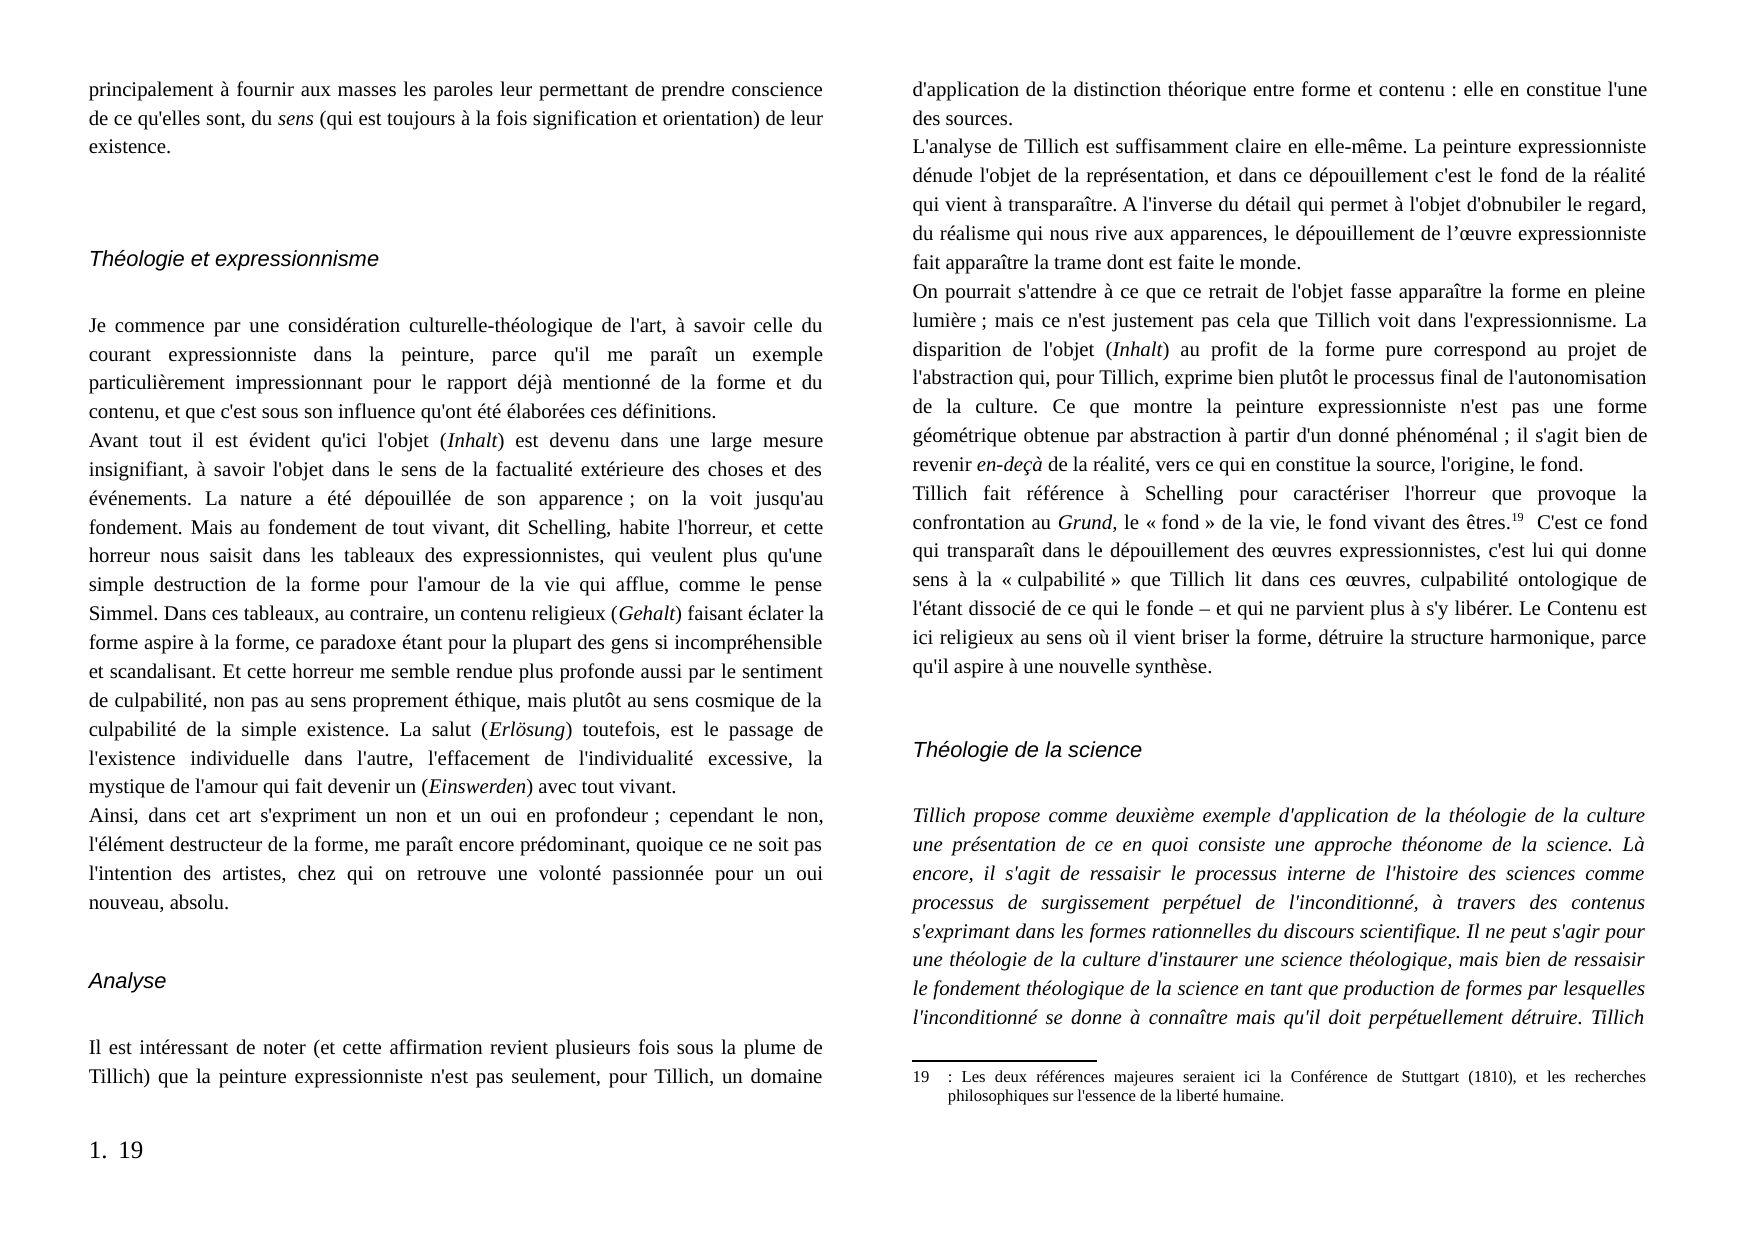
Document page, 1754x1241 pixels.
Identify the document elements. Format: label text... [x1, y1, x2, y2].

text Tillich propose comme deuxième exemple d'application de la théologie de la culture une présentation de ce en quoi consiste une approche théonome de la science. Là encore, il s'agit de ressaisir le processus interne de l'histoire des sciences comme processus de surgissement perpétuel de l'inconditionné, à travers des contenus s'exprimant dans les formes rationnelles du discours scientifique. Il ne peut s'agir pour une théologie de la culture d'instaurer une science théologique, mais bien de ressaisir le fondement théologique de la science en tant que production de formes par lesquelles l'inconditionné se donne à connaître mais qu'il doit perpétuellement détruire. Tillich [912, 803, 1648, 1029]
subtitle Théologie et expressionnisme [88, 246, 824, 271]
text Avant tout il est évident qu'ici l'objet (Inhalt) est devenu dans une large mesure insignifiant, à savoir l'objet dans le sens de la factualité extérieure des choses et des événements. La nature a été dépouillée de son apparence ; on la voit jusqu'au fondement. Mais au fondement de tout vivant, dit Schelling, habite l'horreur, et cette horreur nous saisit dans les tableaux des expressionnistes, qui veulent plus qu'une simple destruction de la forme pour l'amour de la vie qui afflue, comme le pense Simmel. Dans ces tableaux, au contraire, un contenu religieux (Gehalt) faisant éclater la forme aspire à la forme, ce paradoxe étant pour la plupart des gens si incompréhensible et scandalisant. Et cette horreur me semble rendue plus profonde aussi par le sentiment de culpabilité, non pas au sens proprement éthique, mais plutôt au sens cosmique de la culpabilité de la simple existence. La salut (Erlösung) toutefois, est le passage de l'existence individuelle dans l'autre, l'effacement de l'individualité excessive, la mystique de l'amour qui fait devenir un (Einswerden) avec tout vivant. [88, 428, 824, 798]
text Tillich fait référence à Schelling pour caractériser l'horreur que provoque la confrontation au Grund, le « fond » de la vie, le fond vivant des êtres. C'est ce fond qui transparaît dans le dépouillement des œuvres expressionnistes, c'est lui qui donne sens à la « culpabilité » que Tillich lit dans ces œuvres, culpabilité ontologique de l'étant dissocié de ce qui le fonde – et qui ne parvient plus à s'y libérer. Le Contenu est ici religieux au sens où il vient briser la forme, détruire la structure harmonique, parce qu'il aspire à une nouvelle synthèse. [912, 481, 1648, 678]
text principalement à fournir aux masses les paroles leur permettant de prendre conscience de ce qu'elles sont, du sens (qui est toujours à la fois signification et orientation) de leur existence. [88, 77, 824, 158]
text Il est intéressant de noter (et cette affirmation revient plusieurs fois sous la plume de Tillich) que la peinture expressionniste n'est pas seulement, pour Tillich, un domaine [88, 1035, 824, 1088]
subtitle Analyse [88, 968, 824, 993]
text On pourrait s'attendre à ce que ce retrait de l'objet fasse apparaître la forme en pleine lumière ; mais ce n'est justement pas cela que Tillich voit dans l'expressionnisme. La disparition de l'objet (Inhalt) au profit de la forme pure correspond au projet de l'abstraction qui, pour Tillich, exprime bien plutôt le processus final de l'autonomisation de la culture. Ce que montre la peinture expressionniste n'est pas une forme géométrique obtenue par abstraction à partir d'un donné phénoménal ; il s'agit bien de revenir en-deçà de la réalité, vers ce qui en constitue la source, l'origine, le fond. [912, 279, 1648, 476]
text Je commence par une considération culturelle-théologique de l'art, à savoir celle du courant expressionniste dans la peinture, parce qu'il me paraît un exemple particulièrement impressionnant pour le rapport déjà mentionné de la forme et du contenu, et que c'est sous son influence qu'ont été élaborées ces définitions. [88, 313, 824, 423]
text Ainsi, dans cet art s'expriment un non et un oui en profondeur ; cependant le non, l'élément destructeur de la forme, me paraît encore prédominant, quoique ce ne soit pas l'intention des artistes, chez qui on retrouve une volonté passionnée pour un oui nouveau, absolu. [88, 803, 824, 914]
text : Les deux références majeures seraient ici la Conférence de Stuttgart (1810), et les recherches philosophiques sur l'essence de la liberté humaine. [912, 1067, 1648, 1105]
text L'analyse de Tillich est suffisamment claire en elle-même. La peinture expressionniste dénude l'objet de la représentation, et dans ce dépouillement c'est le fond de la réalité qui vient à transparaître. A l'inverse du détail qui permet à l'objet d'obnubiler le regard, du réalisme qui nous rive aux apparences, le dépouillement de l’œuvre expressionniste fait apparaître la trame dont est faite le monde. [912, 134, 1648, 274]
subtitle Théologie de la science [912, 737, 1648, 762]
text d'application de la distinction théorique entre forme et contenu : elle en constitue l'une des sources. [912, 77, 1648, 130]
